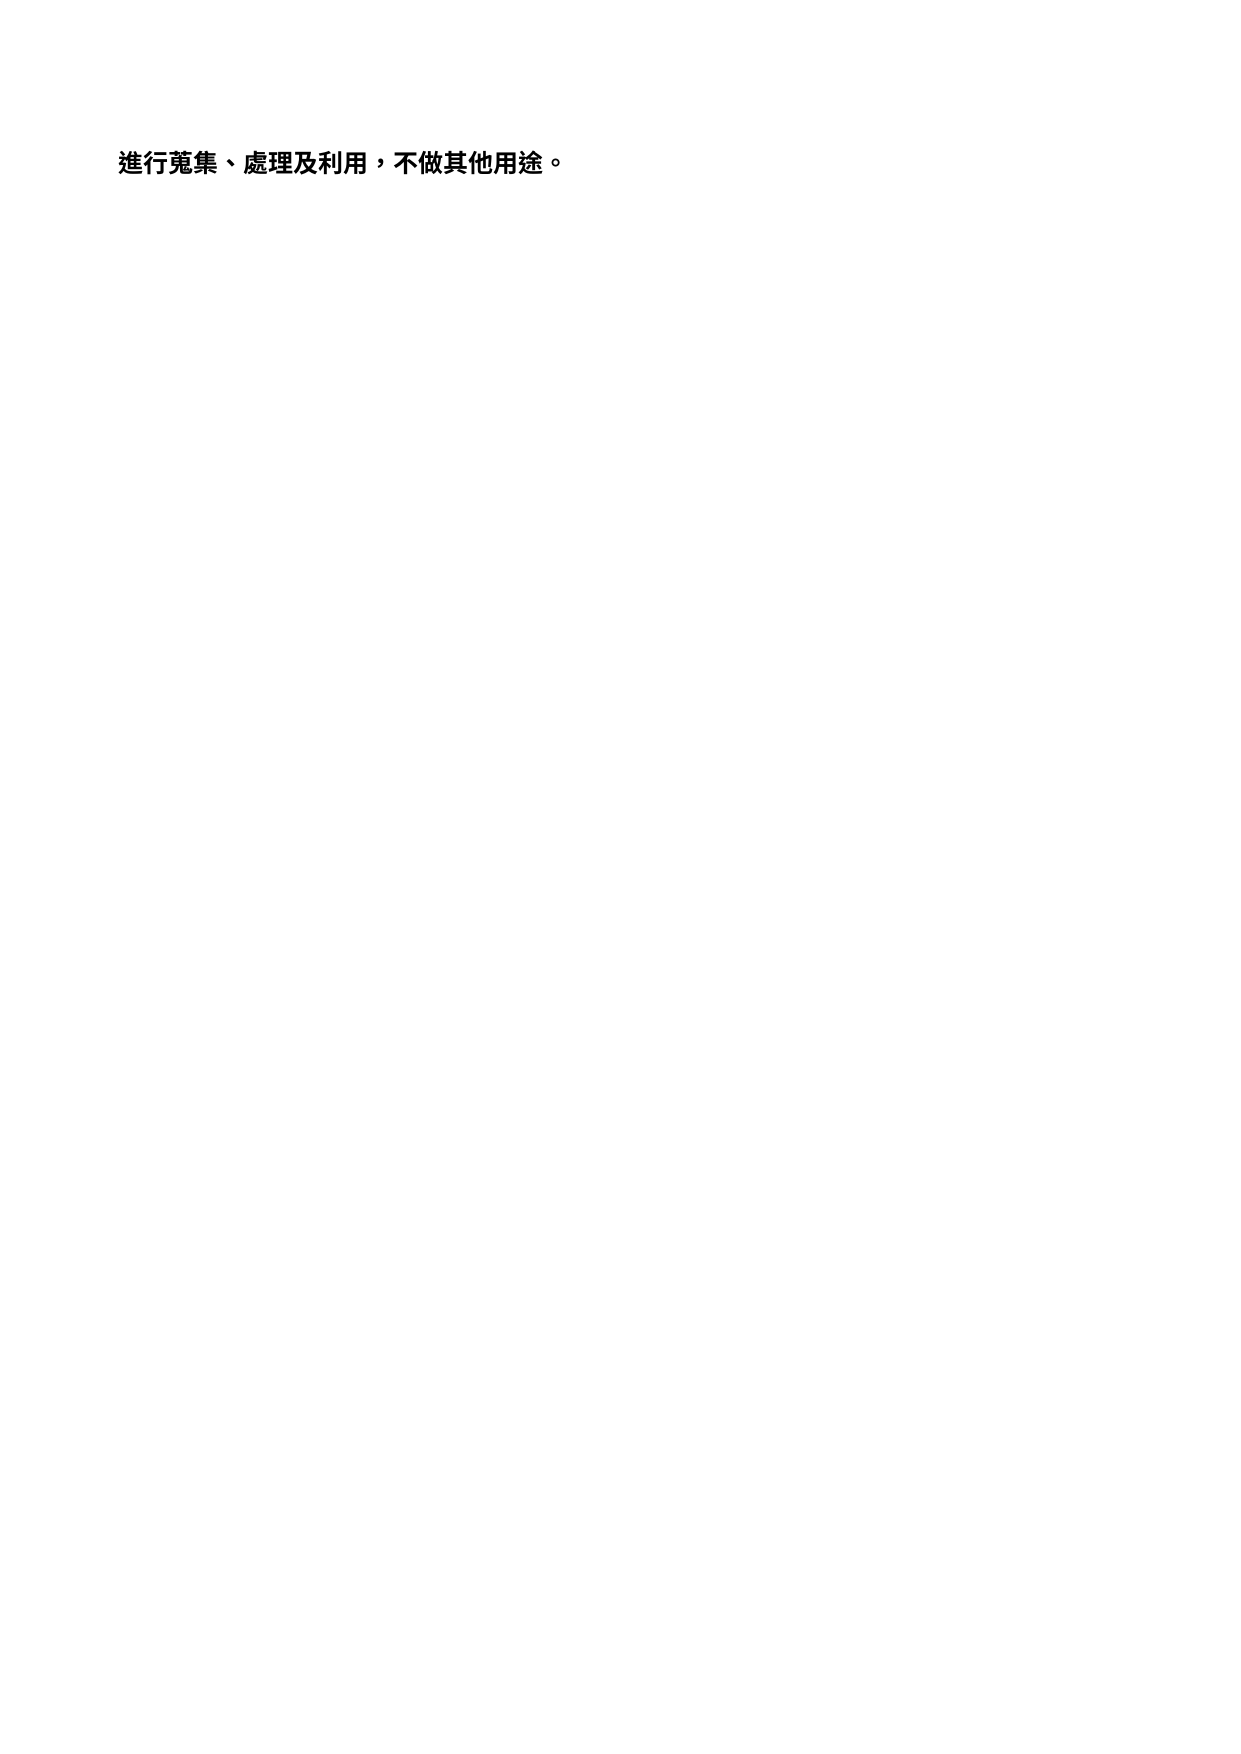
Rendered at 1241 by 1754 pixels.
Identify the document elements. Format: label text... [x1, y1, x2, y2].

text 進行蒐集、處理及利用，不做其他用途。 [118, 120, 1122, 183]
